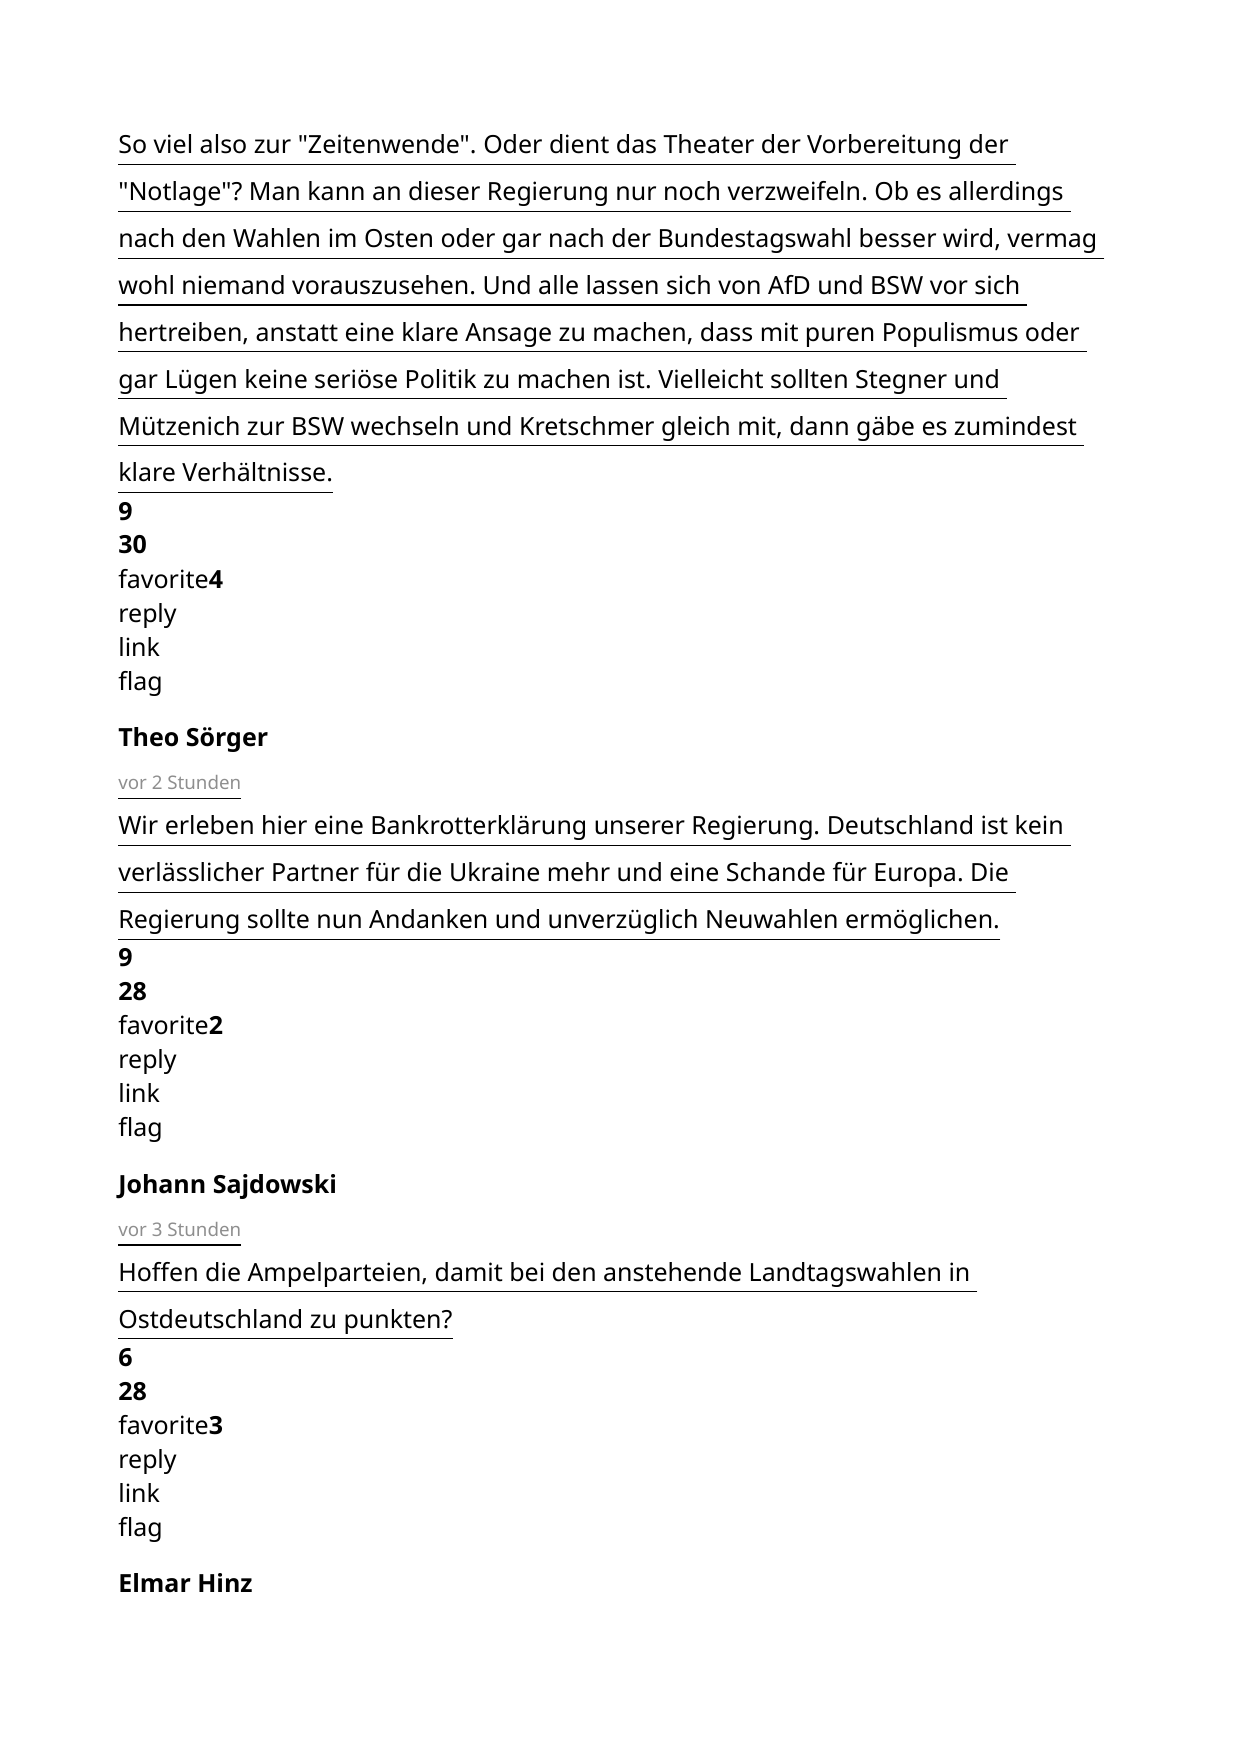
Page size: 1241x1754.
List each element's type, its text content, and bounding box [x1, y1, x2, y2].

text favorite2 [118, 1008, 1122, 1042]
text reply [118, 595, 1122, 629]
text reply [118, 1442, 1122, 1476]
text Theo Sörger [118, 713, 1114, 754]
text flag [118, 663, 1122, 697]
text Johann Sajdowski [118, 1160, 1114, 1200]
text So viel also zur "Zeitenwende". Oder dient das Theater der Vorbereitung der "Notlage"? Man kann an dieser Regierung nur noch verzweifeln. Ob es allerdings nach den Wahlen im Osten oder gar nach der Bundestagswahl besser wird, vermag wohl niemand vorauszusehen. Und alle lassen sich von AfD und BSW vor sich hertreiben, anstatt eine klare Ansage zu machen, dass mit puren Populismus oder gar Lügen keine seriöse Politik zu machen ist. Vielleicht sollten Stegner und Mützenich zur BSW wechseln und Kretschmer gleich mit, dann gäbe es zumindest klare Verhältnisse. [118, 118, 1122, 493]
text flag [118, 1510, 1122, 1544]
text Wir erleben hier eine Bankrotterklärung unserer Regierung. Deutschland ist kein verlässlicher Partner für die Ukraine mehr und eine Schande für Europa. Die Regierung sollte nun Andanken und unverzüglich Neuwahlen ermöglichen. [118, 799, 1122, 940]
text flag [118, 1110, 1122, 1144]
text 9 [118, 940, 1122, 974]
text link [118, 1076, 1122, 1110]
text link [118, 629, 1122, 663]
text favorite3 [118, 1407, 1122, 1442]
text Hoffen die Ampelparteien, damit bei den anstehende Landtagswahlen in Ostdeutschland zu punkten? [118, 1246, 1122, 1339]
text Elmar Hinz [118, 1559, 1114, 1600]
text 6 [118, 1339, 1122, 1373]
text link [118, 1476, 1122, 1510]
text 28 [118, 1373, 1122, 1407]
text favorite4 [118, 561, 1122, 595]
text 9 [118, 493, 1122, 527]
text reply [118, 1042, 1122, 1076]
text vor 3 Stunden [118, 1216, 1122, 1246]
text 30 [118, 527, 1122, 561]
text 28 [118, 974, 1122, 1008]
text vor 2 Stunden [118, 769, 1122, 799]
